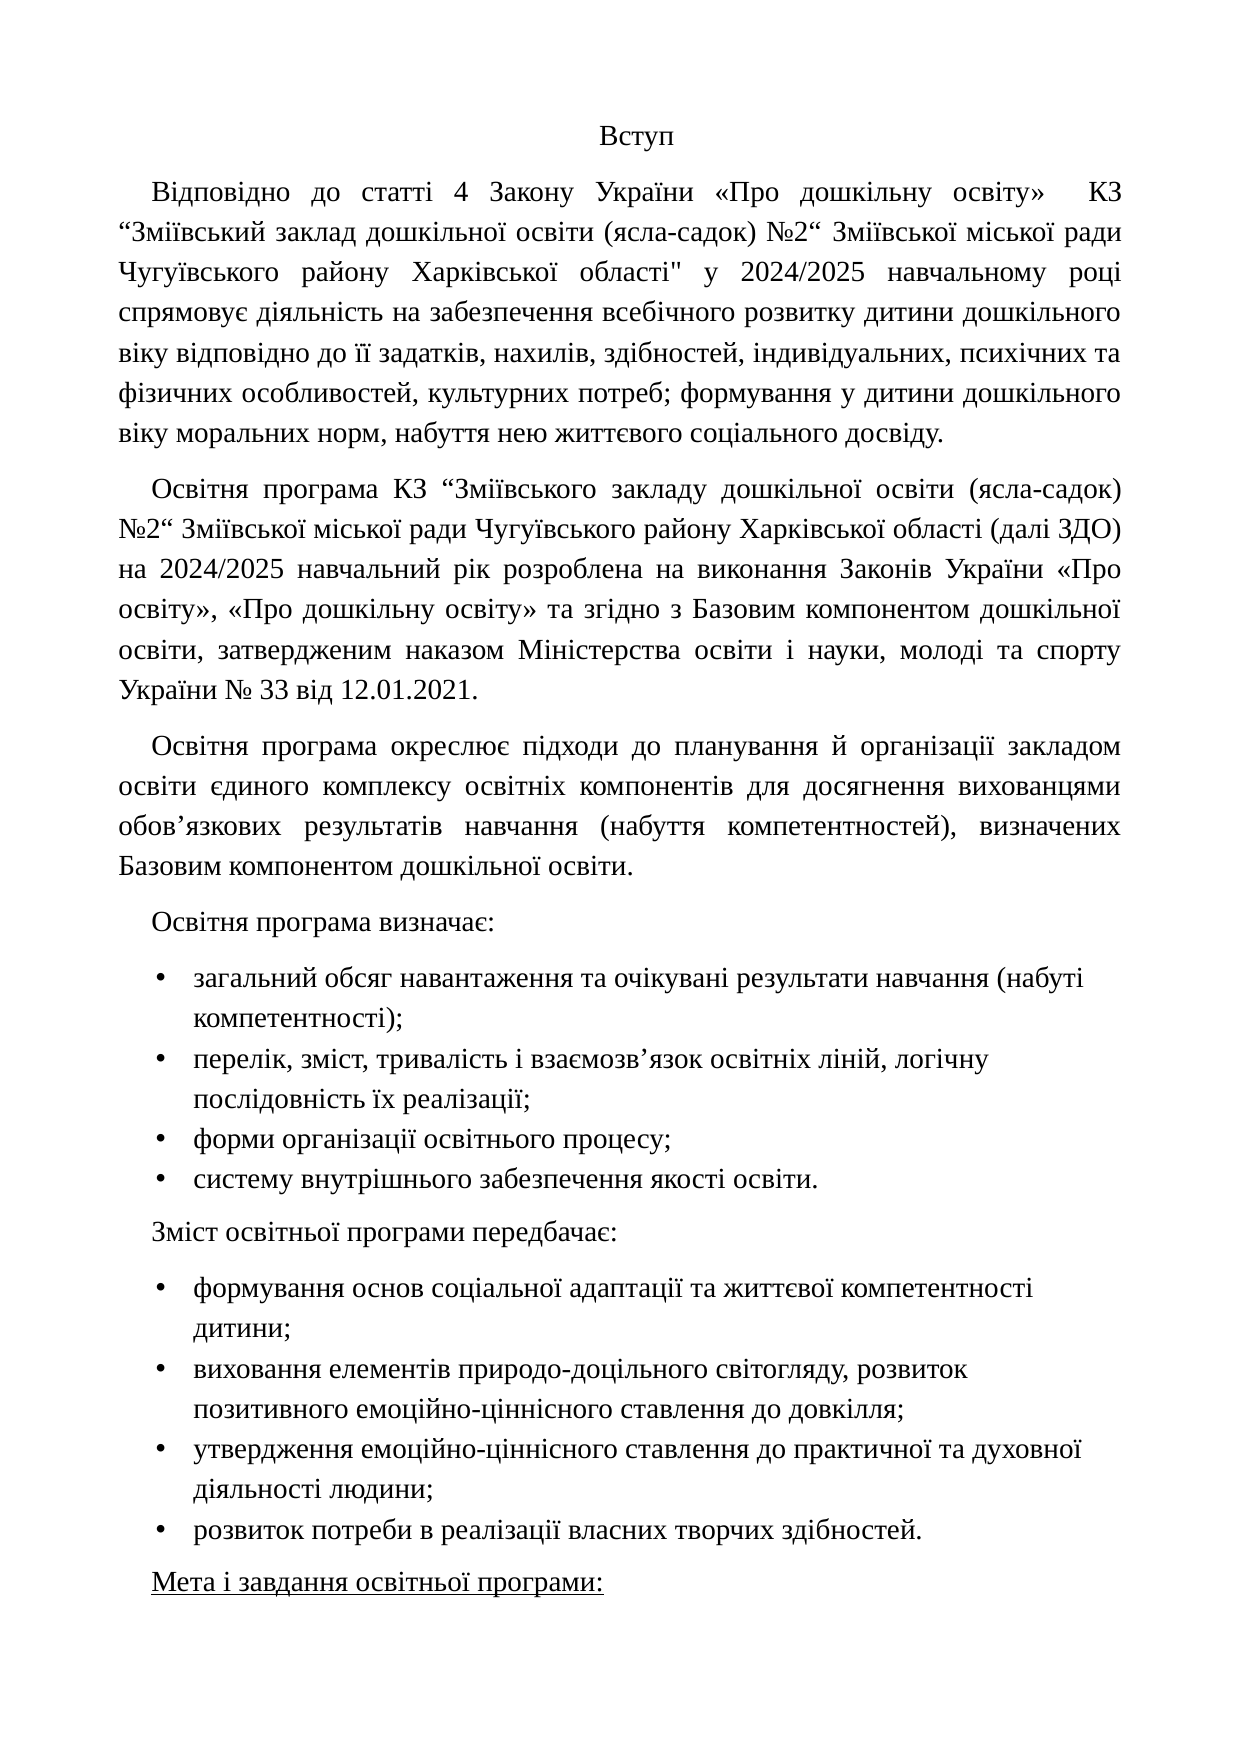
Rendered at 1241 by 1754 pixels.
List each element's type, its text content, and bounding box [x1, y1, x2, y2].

list систему внутрішнього забезпечення якості освіти. [156, 1162, 1122, 1195]
text Зміст освітньої програми передбачає: [118, 1214, 1122, 1248]
list виховання елементів природо-доцільного світогляду, розвиток позитивного емоційно-ціннісного ставлення до довкілля; [156, 1351, 1122, 1424]
list утвердження емоційно-ціннісного ставлення до практичної та духовної діяльності людини; [156, 1431, 1122, 1505]
list форми організації освітнього процесу; [156, 1121, 1122, 1155]
text Освітня програма визначає: [118, 904, 1122, 938]
text Відповідно до статті 4 Закону України «Про дошкільну освіту» КЗ “Зміївський заклад дошкільної освіти (ясла-садок) №2“ Зміївської міської ради Чугуївського району Харківської області" у 2024/2025 навчальному році спрямовує діяльність на забезпечення всебічного розвитку дитини дошкільного віку відповідно до її задатків, нахилів, здібностей, індивідуальних, психічних та фізичних особливостей, культурних потреб; формування у дитини дошкільного віку моральних норм, набуття нею життєвого соціального досвіду. [118, 174, 1122, 449]
list перелік, зміст, тривалість і взаємозв’язок освітніх ліній, логічну послідовність їх реалізації; [156, 1041, 1122, 1114]
list формування основ соціальної адаптації та життєвої компетентності дитини; [156, 1270, 1122, 1344]
text Освітня програма окреслює підходи до планування й організації закладом освіти єдиного комплексу освітніх компонентів для досягнення вихованцями обов’язкових результатів навчання (набуття компетентностей), визначених Базовим компонентом дошкільної освіти. [118, 728, 1122, 882]
text Мета і завдання освітньої програми: [118, 1564, 1122, 1598]
text Освітня програма КЗ “Зміївського закладу дошкільної освіти (ясла-садок) №2“ Зміївської міської ради Чугуївського району Харківської області (далі ЗДО) на 2024/2025 навчальний рік розроблена на виконання Законів України «Про освіту», «Про дошкільну освіту» та згідно з Базовим компонентом дошкільної освіти, затвердженим наказом Міністерства освіти і науки, молоді та спорту України № 33 від 12.01.2021. [118, 471, 1122, 706]
list розвиток потреби в реалізації власних творчих здібностей. [156, 1512, 1122, 1545]
text Вступ [118, 118, 1122, 152]
list загальний обсяг навантаження та очікувані результати навчання (набуті компетентності); [156, 960, 1122, 1034]
